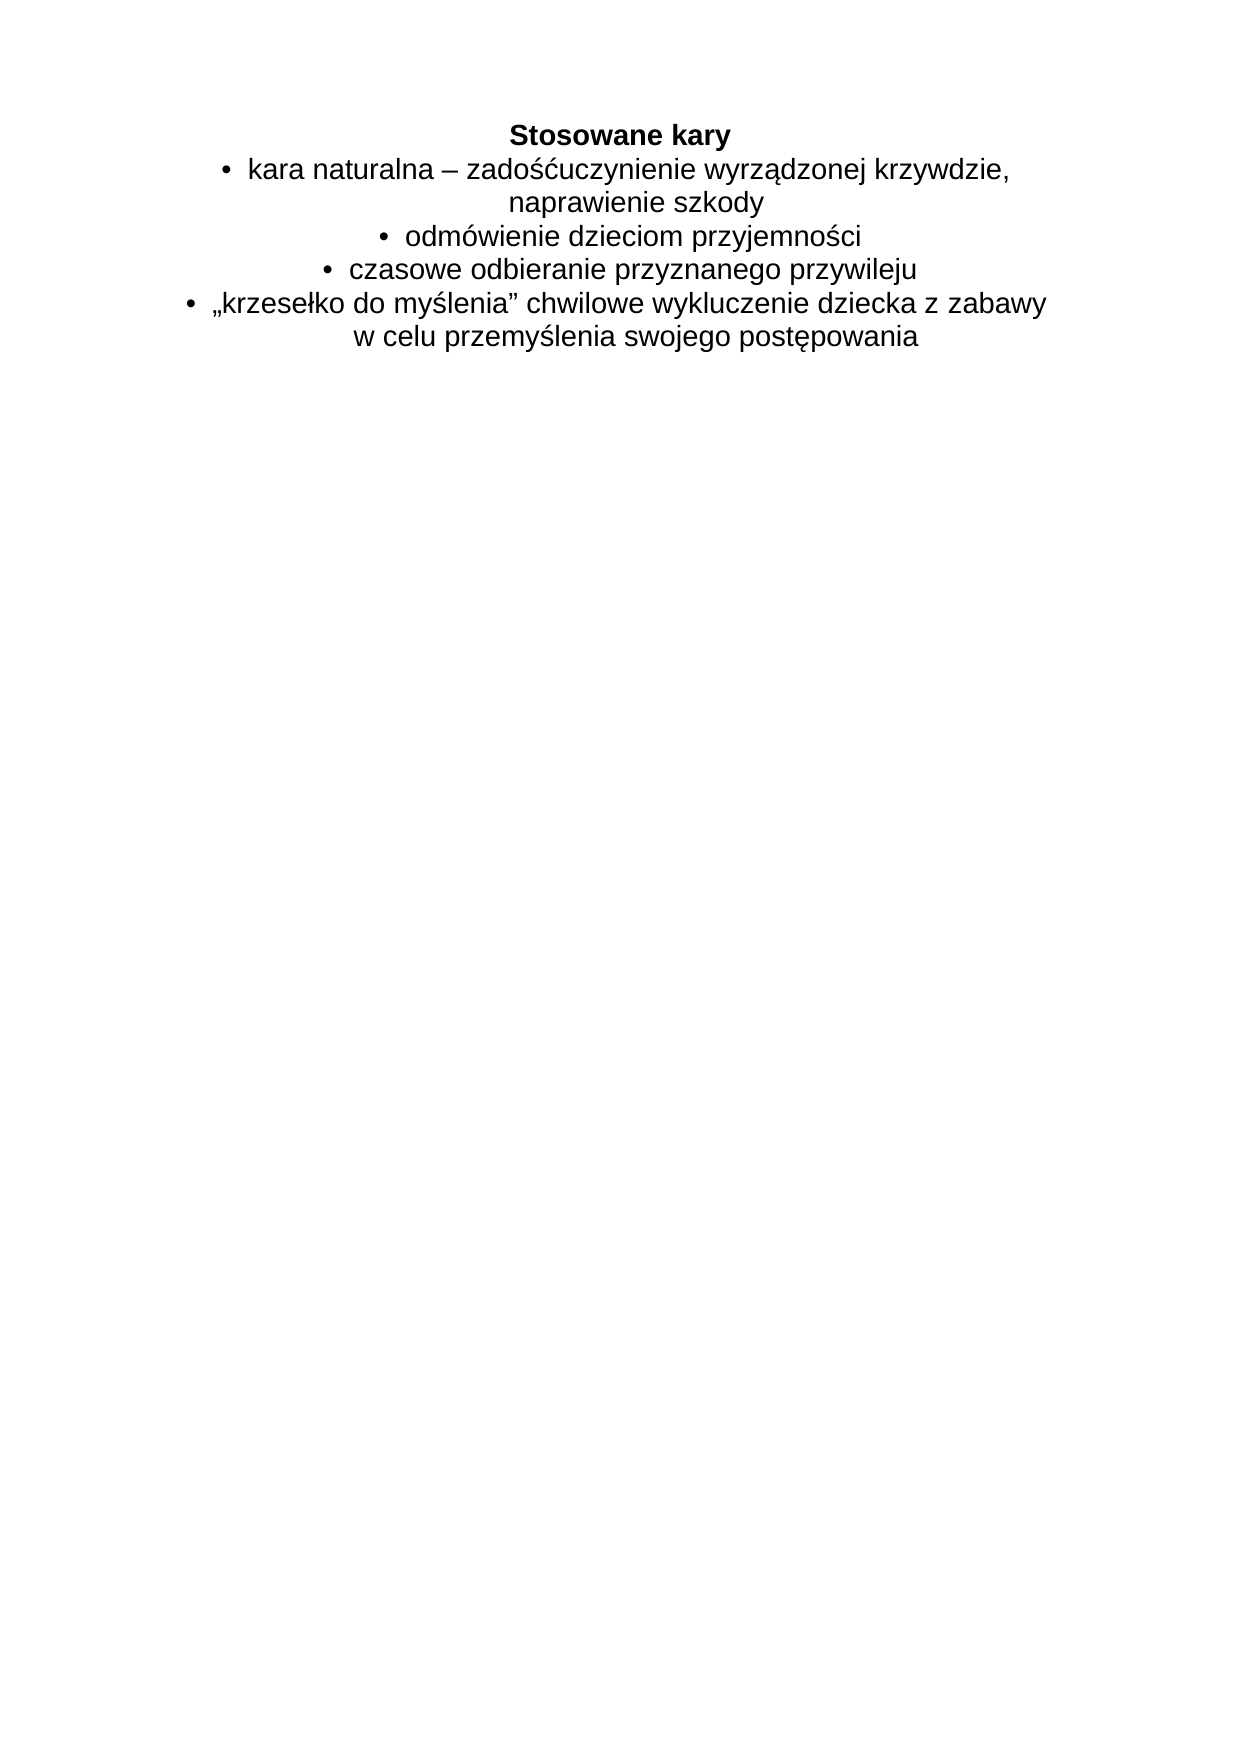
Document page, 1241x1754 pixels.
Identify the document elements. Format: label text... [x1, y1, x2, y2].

text Stosowane kary • kara naturalna – zadośćuczynienie wyrządzonej krzywdzie, naprawienie szkody • odmówienie dzieciom przyjemności • czasowe odbieranie przyznanego przywileju • „krzesełko do myślenia” chwilowe wykluczenie dziecka z zabawy w celu przemyślenia swojego postępowania [118, 118, 1122, 353]
